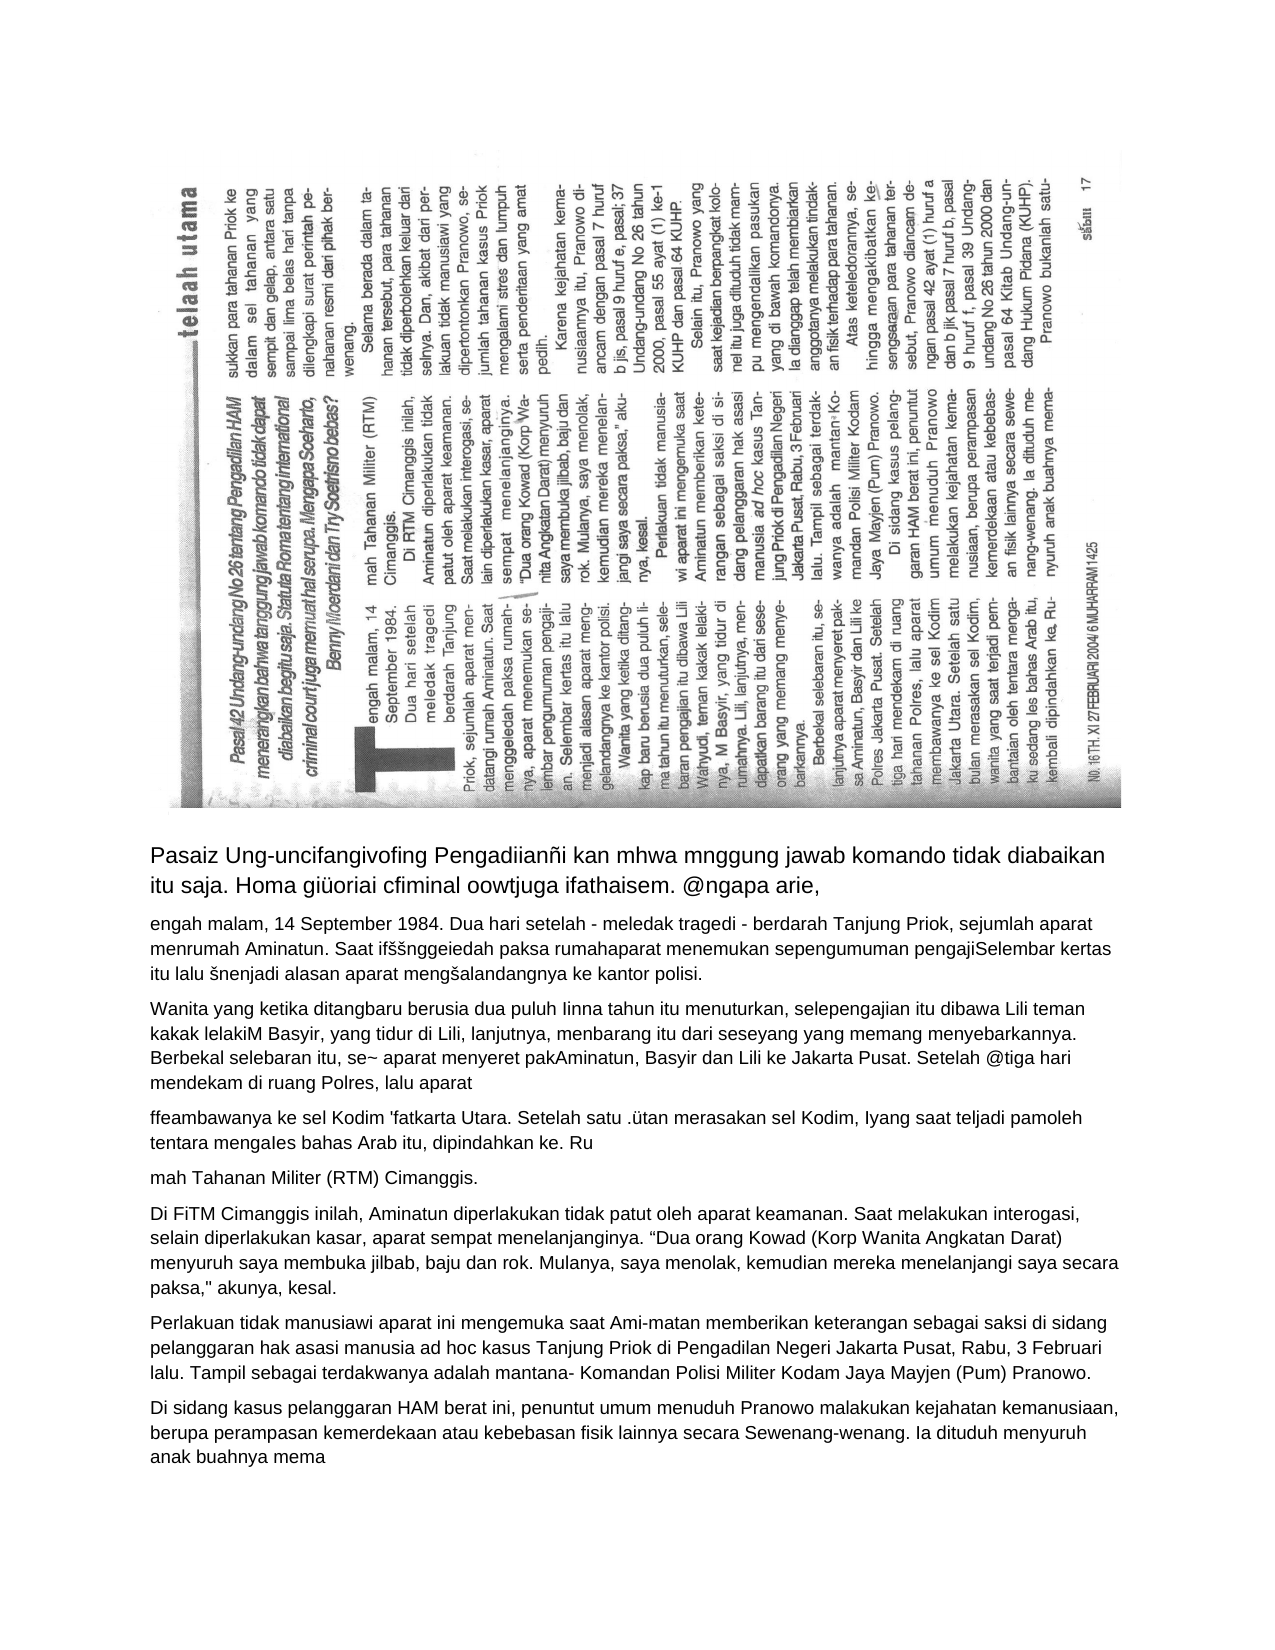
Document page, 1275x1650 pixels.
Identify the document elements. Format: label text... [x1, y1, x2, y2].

text ffeambawanya ke sel Kodim 'fatkarta Utara. Setelah satu .ütan merasakan sel Kodim, Iyang saat teljadi pamoleh tentara mengaIes bahas Arab itu, dipindahkan ke. Ru [150, 1107, 1125, 1153]
text mah Tahanan Militer (RTM) Cimanggis. [150, 1167, 1125, 1189]
text Perlakuan tidak manusiawi aparat ini mengemuka saat Ami-matan memberikan keterangan sebagai saksi di sidang pelanggaran hak asasi manusia ad hoc kasus Tanjung Priok di Pengadilan Negeri Jakarta Pusat, Rabu, 3 Februari lalu. Tampil sebagai terdakwanya adalah mantana- Komandan Polisi Militer Kodam Jaya Mayjen (Pum) Pranowo. [150, 1312, 1125, 1383]
text engah malam, 14 September 1984. Dua hari setelah - meledak tragedi - berdarah Tanjung Priok, sejumlah aparat menrumah Aminatun. Saat ifššnggeiedah paksa rumahaparat menemukan sepengumuman pengajiSelembar kertas itu lalu šnenjadi alasan aparat mengšalandangnya ke kantor polisi. [150, 913, 1125, 984]
text Pasaiz Ung-uncifangivofing Pengadiianñi kan mhwa mnggung jawab komando tidak diabaikan itu saja. Homa giüoriai cfiminal oowtjuga ifathaisem. @ngapa arie, [150, 842, 1125, 898]
text Wanita yang ketika ditangbaru berusia dua puluh Iinna tahun itu menuturkan, selepengajian itu dibawa Lili teman kakak lelakiM Basyir, yang tidur di Lili, lanjutnya, menbarang itu dari seseyang yang memang menyebarkannya. Berbekal selebaran itu, se~ aparat menyeret pakAminatun, Basyir dan Lili ke Jakarta Pusat. Setelah @tiga hari mendekam di ruang Polres, lalu aparat [150, 997, 1125, 1093]
text Di sidang kasus pelanggaran HAM berat ini, penuntut umum menuduh Pranowo malakukan kejahatan kemanusiaan, berupa perampasan kemerdekaan atau kebebasan fisik lainnya secara Sewenang-wenang. Ia dituduh menyuruh anak buahnya mema [150, 1397, 1125, 1468]
text Di FiTM Cimanggis inilah, Aminatun diperlakukan tidak patut oleh aparat keamanan. Saat melakukan interogasi, selain diperlakukan kasar, aparat sempat menelanjanginya. “Dua orang Kowad (Korp Wanita Angkatan Darat) menyuruh saya membuka jilbab, baju dan rok. Mulanya, saya menolak, kemudian mereka menelanjangi saya secara paksa," akunya, kesal. [150, 1202, 1125, 1298]
picture [150, 150, 1122, 808]
